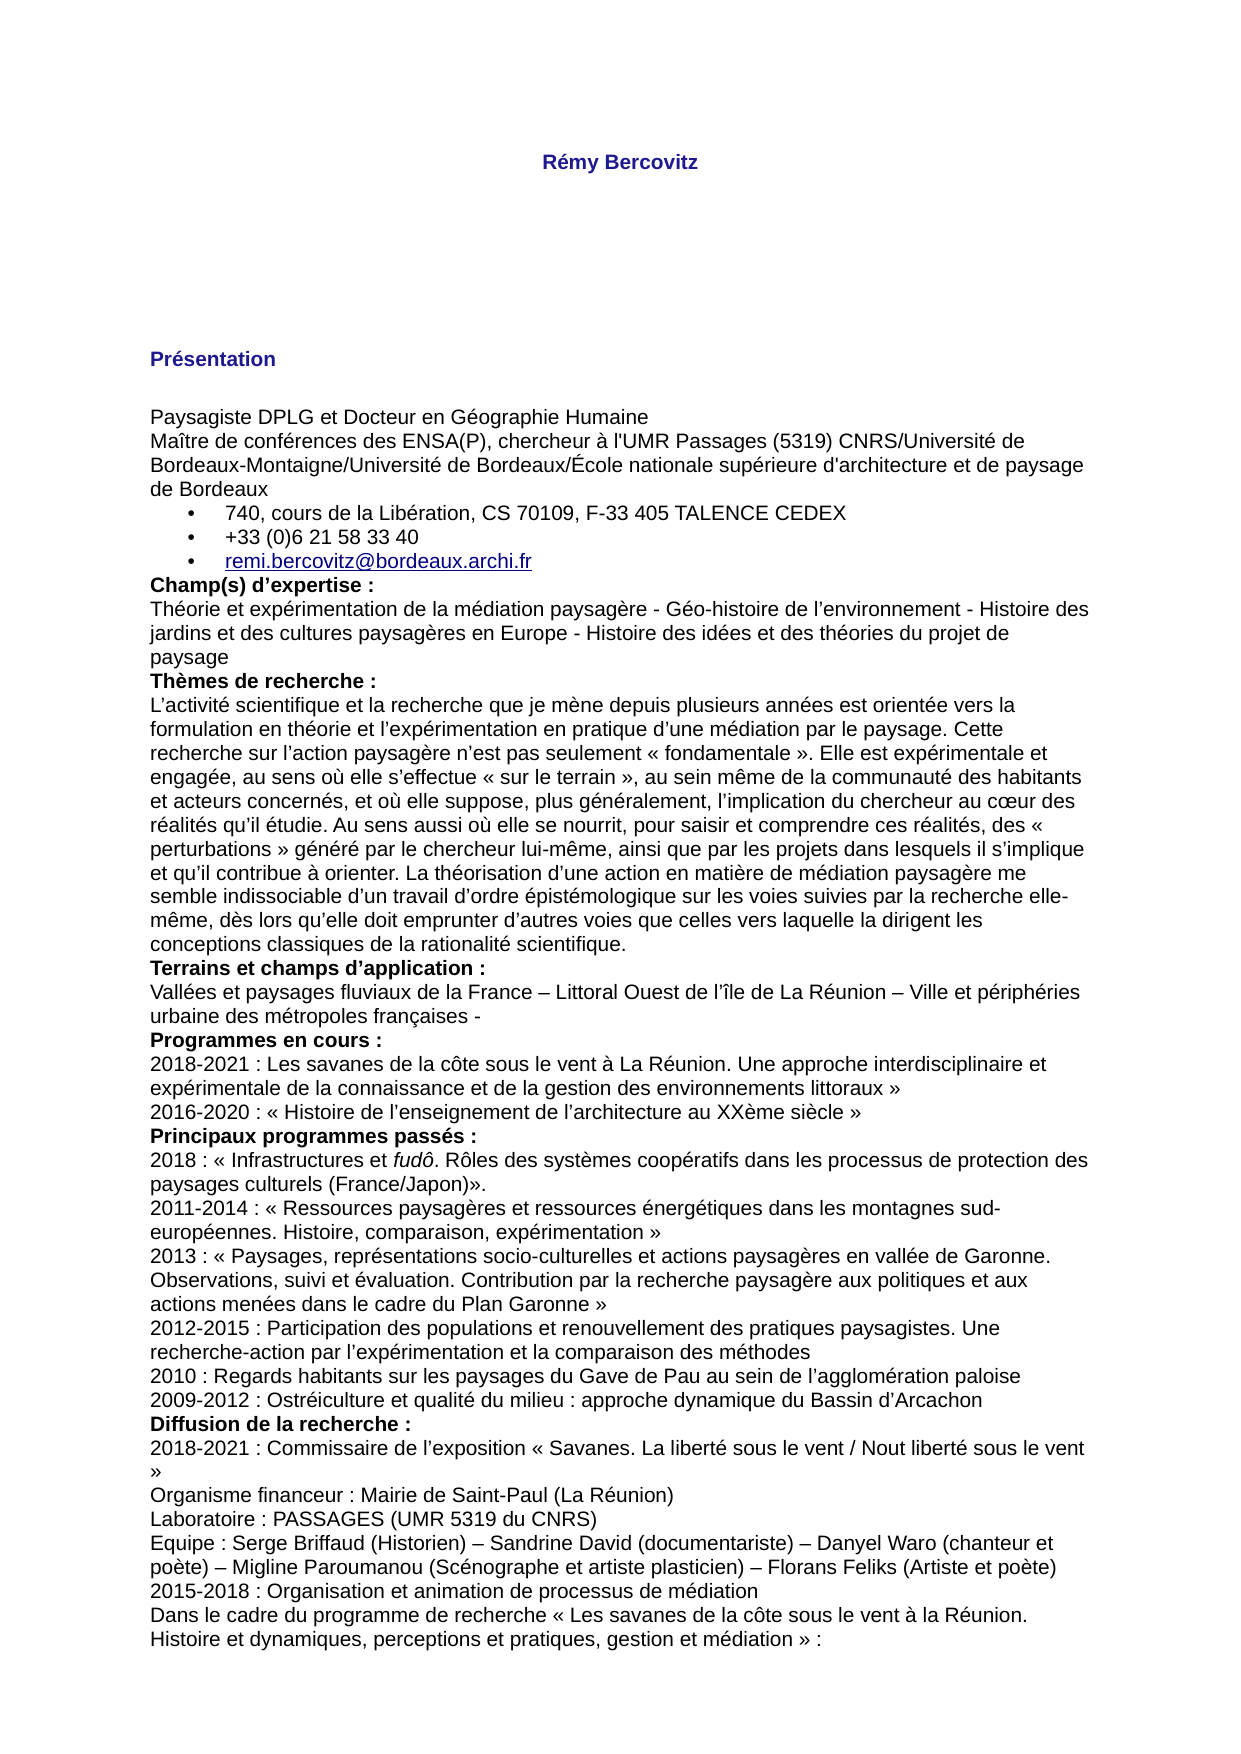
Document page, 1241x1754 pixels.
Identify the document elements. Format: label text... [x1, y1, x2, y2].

text Programmes en cours : [150, 1028, 1090, 1052]
text 2018 : « Infrastructures et fudô. Rôles des systèmes coopératifs dans les processus de protection des paysages culturels (France/Japon)». [150, 1148, 1090, 1196]
list 740, cours de la Libération, CS 70109, F-33 405 TALENCE CEDEX [187, 501, 1090, 525]
list +33 (0)6 21 58 33 40 [187, 525, 1090, 549]
text Théorie et expérimentation de la médiation paysagère - Géo-histoire de l’environnement - Histoire des jardins et des cultures paysagères en Europe - Histoire des idées et des théories du projet de paysage [150, 597, 1090, 669]
subtitle Rémy Bercovitz [150, 150, 1090, 174]
text 2013 : « Paysages, représentations socio-culturelles et actions paysagères en vallée de Garonne. Observations, suivi et évaluation. Contribution par la recherche paysagère aux politiques et aux actions menées dans le cadre du Plan Garonne » [150, 1244, 1090, 1316]
text Principaux programmes passés : [150, 1124, 1090, 1148]
text Champ(s) d’expertise : [150, 573, 1090, 597]
text 2009-2012 : Ostréiculture et qualité du milieu : approche dynamique du Bassin d’Arcachon [150, 1387, 1090, 1411]
text 2015-2018 : Organisation et animation de processus de médiation [150, 1579, 1090, 1603]
text 2016-2020 : « Histoire de l’enseignement de l’architecture au XXème siècle » [150, 1100, 1090, 1124]
subtitle Présentation [150, 347, 1090, 371]
text Terrains et champs d’application : [150, 956, 1090, 980]
text Dans le cadre du programme de recherche « Les savanes de la côte sous le vent à la Réunion. Histoire et dynamiques, perceptions et pratiques, gestion et médiation » : [150, 1603, 1090, 1651]
text Organisme financeur : Mairie de Saint-Paul (La Réunion) [150, 1483, 1090, 1507]
list remi.bercovitz@bordeaux.archi.fr [187, 549, 1090, 573]
text 2018-2021 : Commissaire de l’exposition « Savanes. La liberté sous le vent / Nout liberté sous le vent » [150, 1435, 1090, 1483]
text 2011-2014 : « Ressources paysagères et ressources énergétiques dans les montagnes sud-européennes. Histoire, comparaison, expérimentation » [150, 1196, 1090, 1244]
text Equipe : Serge Briffaud (Historien) – Sandrine David (documentariste) – Danyel Waro (chanteur et poète) – Migline Paroumanou (Scénographe et artiste plasticien) – Florans Feliks (Artiste et poète) [150, 1531, 1090, 1579]
text 2018-2021 : Les savanes de la côte sous le vent à La Réunion. Une approche interdisciplinaire et expérimentale de la connaissance et de la gestion des environnements littoraux » [150, 1052, 1090, 1100]
text L’activité scientifique et la recherche que je mène depuis plusieurs années est orientée vers la formulation en théorie et l’expérimentation en pratique d’une médiation par le paysage. Cette recherche sur l’action paysagère n’est pas seulement « fondamentale ». Elle est expérimentale et engagée, au sens où elle s’effectue « sur le terrain », au sein même de la communauté des habitants et acteurs concernés, et où elle suppose, plus généralement, l’implication du chercheur au cœur des réalités qu’il étudie. Au sens aussi où elle se nourrit, pour saisir et comprendre ces réalités, des « perturbations » généré par le chercheur lui-même, ainsi que par les projets dans lesquels il s’implique et qu’il contribue à orienter. La théorisation d’une action en matière de médiation paysagère me semble indissociable d’un travail d’ordre épistémologique sur les voies suivies par la recherche elle-même, dès lors qu’elle doit emprunter d’autres voies que celles vers laquelle la dirigent les conceptions classiques de la rationalité scientifique. [150, 693, 1090, 956]
text Maître de conférences des ENSA(P), chercheur à l'UMR Passages (5319) CNRS/Université de Bordeaux-Montaigne/Université de Bordeaux/École nationale supérieure d'architecture et de paysage de Bordeaux [150, 429, 1090, 501]
text 2012-2015 : Participation des populations et renouvellement des pratiques paysagistes. Une recherche-action par l’expérimentation et la comparaison des méthodes [150, 1316, 1090, 1363]
text Vallées et paysages fluviaux de la France – Littoral Ouest de l’île de La Réunion – Ville et périphéries urbaine des métropoles françaises - [150, 980, 1090, 1028]
text Paysagiste DPLG et Docteur en Géographie Humaine [150, 405, 1090, 429]
text Diffusion de la recherche : [150, 1411, 1090, 1435]
text 2010 : Regards habitants sur les paysages du Gave de Pau au sein de l’agglomération paloise [150, 1363, 1090, 1387]
text Laboratoire : PASSAGES (UMR 5319 du CNRS) [150, 1507, 1090, 1531]
text Thèmes de recherche : [150, 669, 1090, 693]
